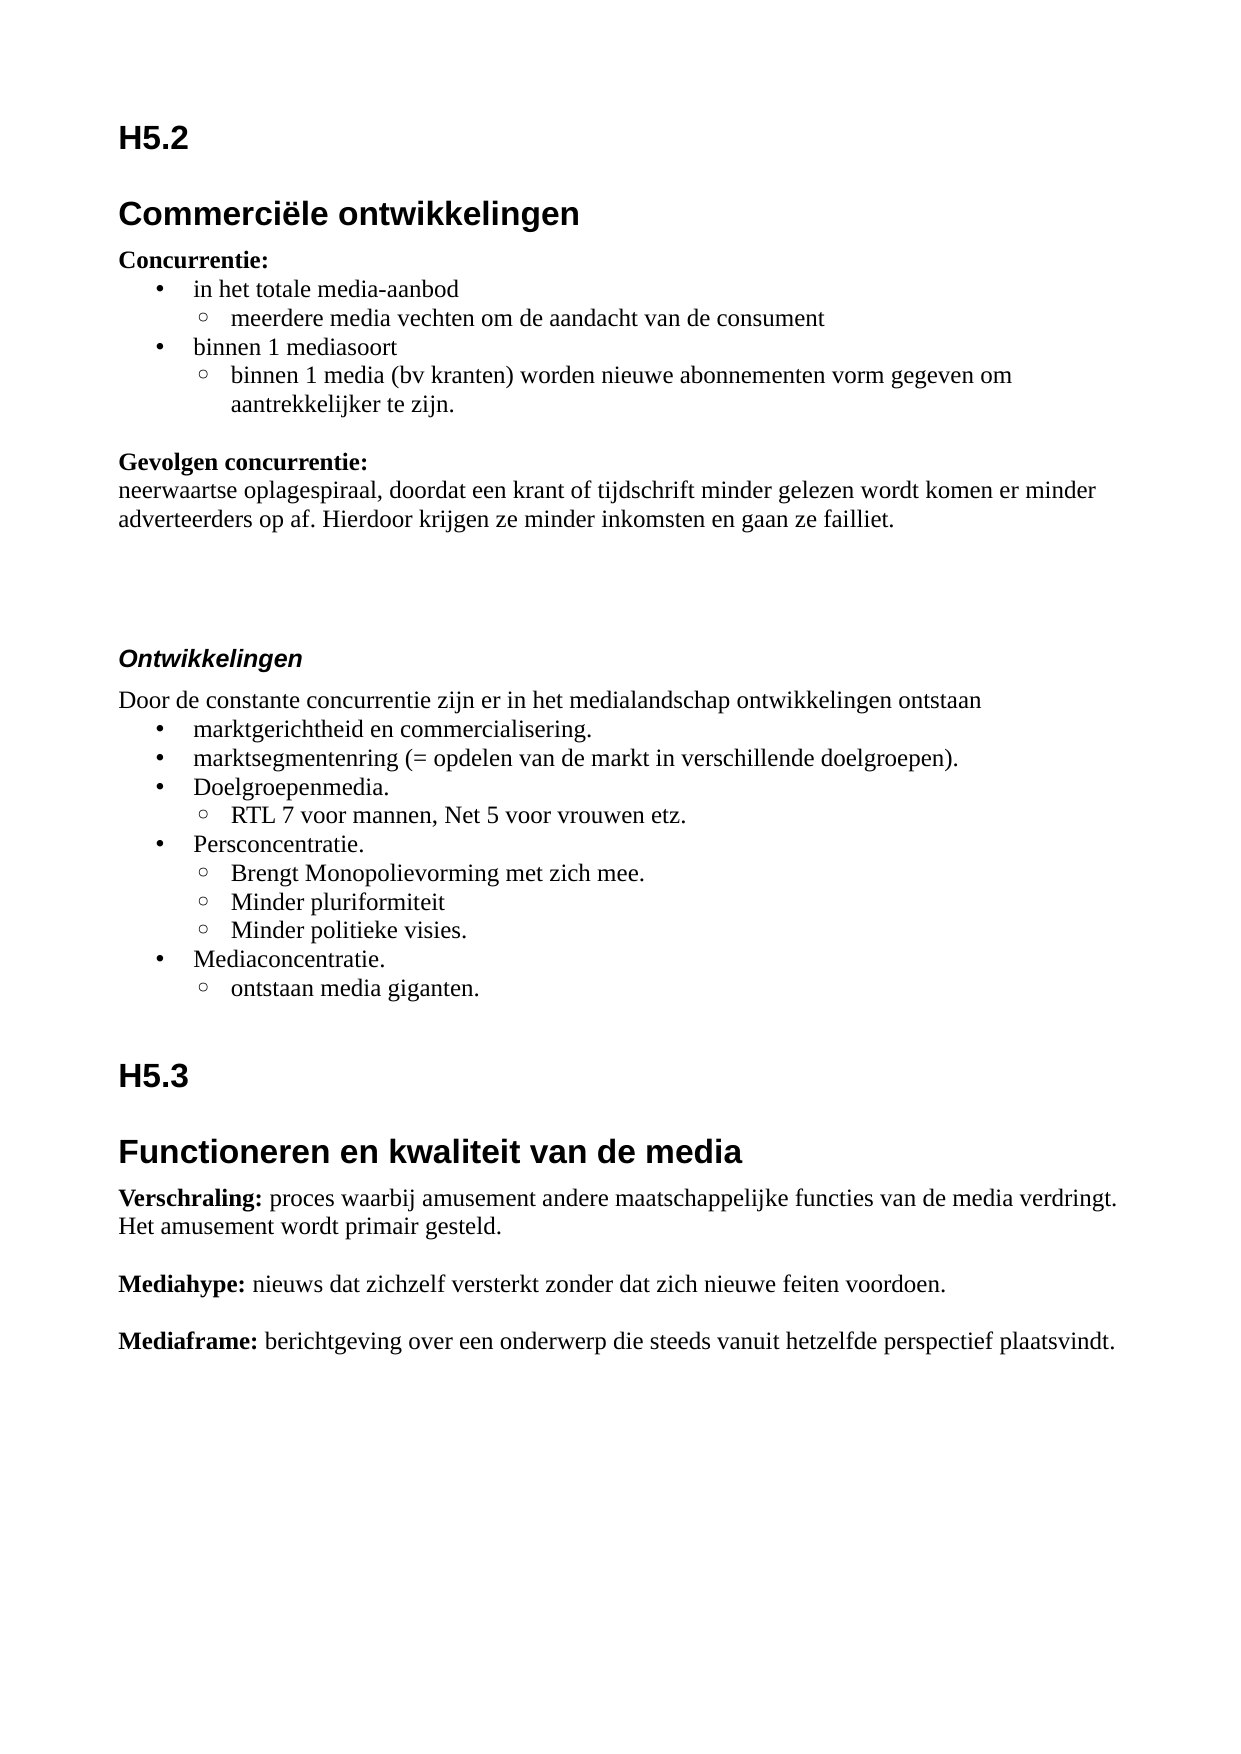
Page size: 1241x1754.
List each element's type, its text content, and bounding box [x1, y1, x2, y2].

list Persconcentratie. [156, 829, 1122, 858]
list marktsegmentenring (= opdelen van de markt in verschillende doelgroepen). [156, 743, 1122, 772]
list Brengt Monopolievorming met zich mee. [193, 858, 1122, 887]
subtitle Functioneren en kwaliteit van de media [118, 1132, 1122, 1170]
list marktgerichtheid en commercialisering. [156, 714, 1122, 743]
text neerwaartse oplagespiraal, doordat een krant of tijdschrift minder gelezen wordt komen er minder adverteerders op af. Hierdoor krijgen ze minder inkomsten en gaan ze failliet. [118, 475, 1122, 533]
subtitle Ontwikkelingen [118, 644, 1122, 673]
subtitle H5.3 [118, 1055, 1122, 1094]
list Minder politieke visies. [193, 915, 1122, 944]
list ontstaan media giganten. [193, 973, 1122, 1002]
subtitle H5.2 [118, 118, 1122, 157]
list in het totale media-aanbod [156, 274, 1122, 303]
text Mediahype: nieuws dat zichzelf versterkt zonder dat zich nieuwe feiten voordoen. [118, 1269, 1122, 1298]
list binnen 1 media (bv kranten) worden nieuwe abonnementen vorm gegeven om aantrekkelijker te zijn. [193, 360, 1122, 418]
text Gevolgen concurrentie: [118, 447, 1122, 475]
subtitle Commerciële ontwikkelingen [118, 194, 1122, 233]
list Doelgroepenmedia. [156, 772, 1122, 800]
list RTL 7 voor mannen, Net 5 voor vrouwen etz. [193, 800, 1122, 829]
text Mediaframe: berichtgeving over een onderwerp die steeds vanuit hetzelfde perspectief plaatsvindt. [118, 1326, 1122, 1355]
text Verschraling: proces waarbij amusement andere maatschappelijke functies van de media verdringt. Het amusement wordt primair gesteld. [118, 1183, 1122, 1240]
list meerdere media vechten om de aandacht van de consument [193, 303, 1122, 332]
text Door de constante concurrentie zijn er in het medialandschap ontwikkelingen ontstaan [118, 685, 1122, 714]
list binnen 1 mediasoort [156, 332, 1122, 360]
list Minder pluriformiteit [193, 887, 1122, 915]
list Mediaconcentratie. [156, 944, 1122, 973]
text Concurrentie: [118, 245, 1122, 274]
